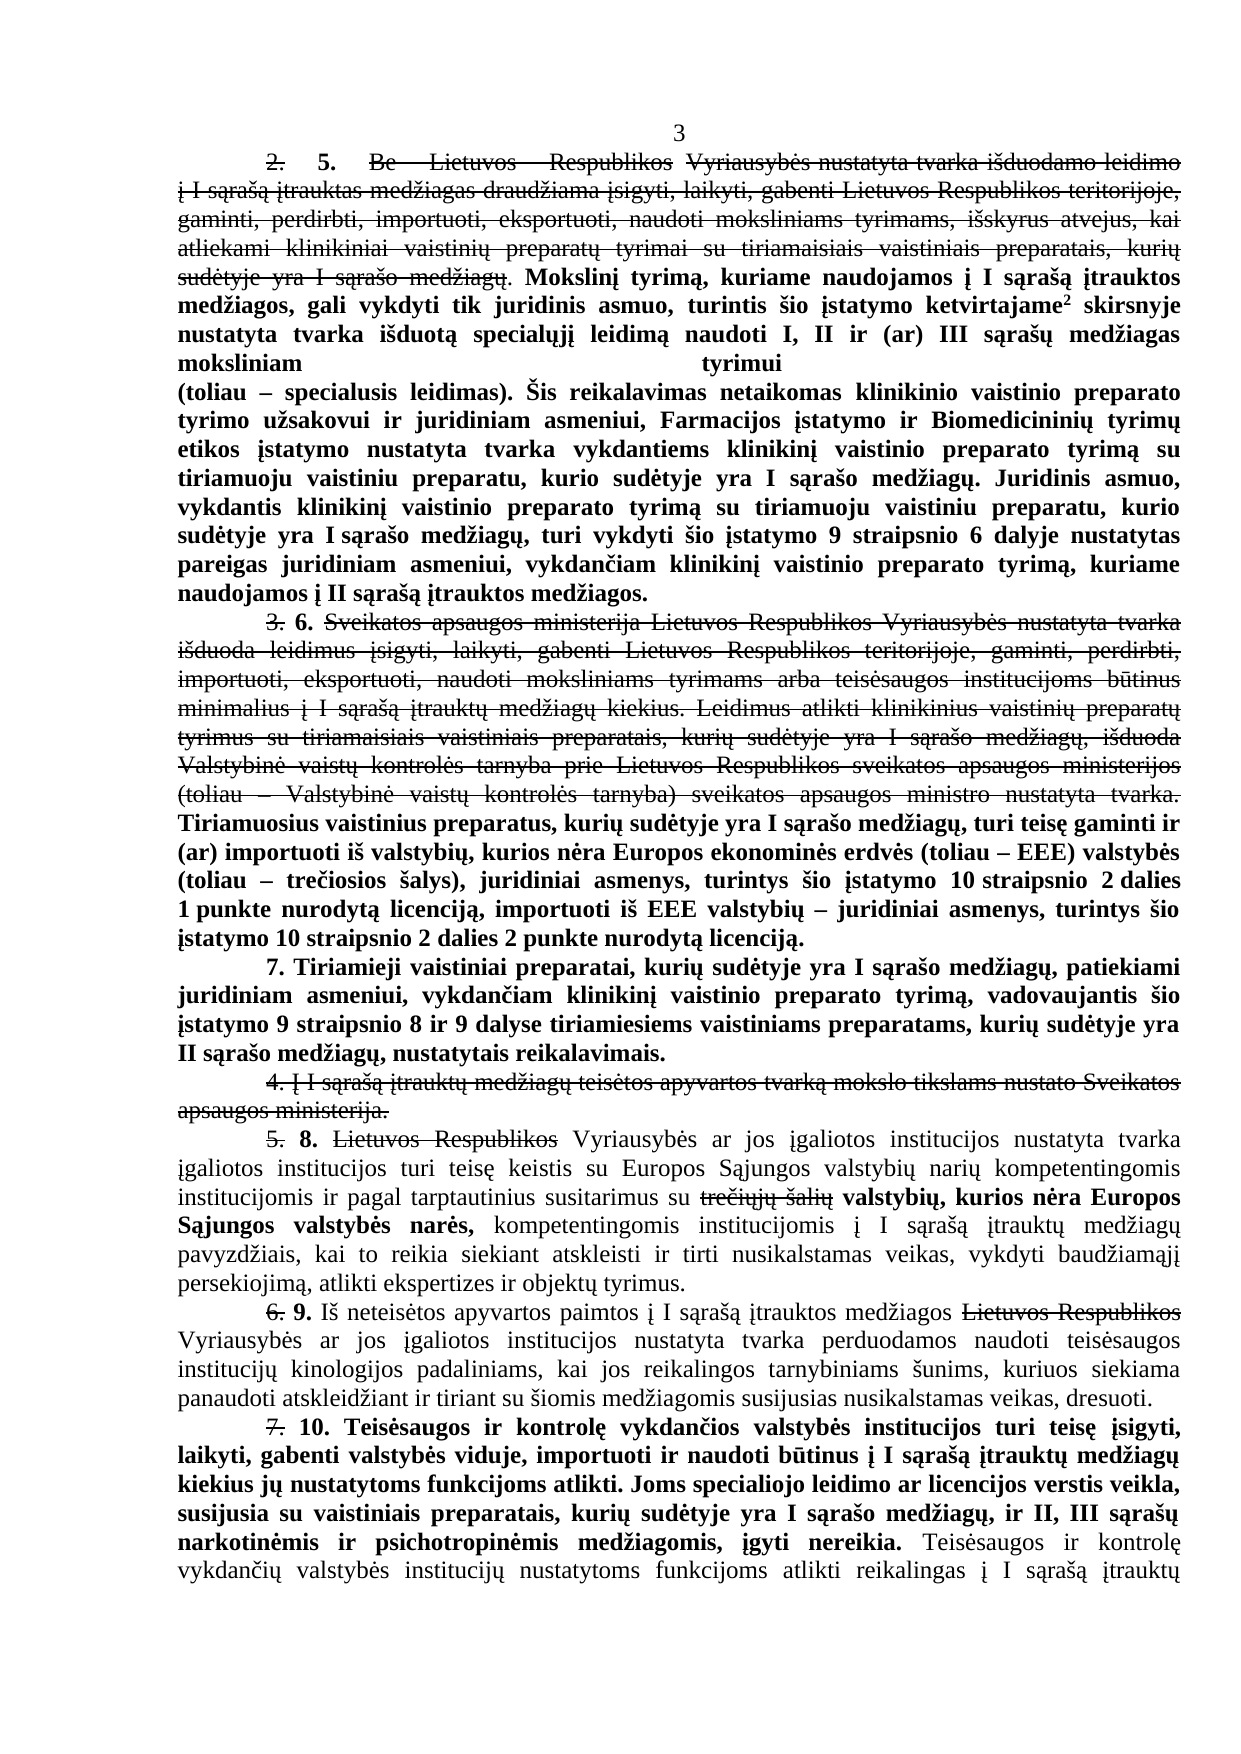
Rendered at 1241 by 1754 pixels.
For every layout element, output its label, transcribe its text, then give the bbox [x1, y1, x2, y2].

text 2. 5. Be Lietuvos Respublikos Vyriausybės nustatyta tvarka išduodamo leidimo į I sąrašą įtrauktas medžiagas draudžiama įsigyti, laikyti, gabenti Lietuvos Respublikos teritorijoje, gaminti, perdirbti, importuoti, eksportuoti, naudoti moksliniams tyrimams, išskyrus atvejus, kai atliekami klinikiniai vaistinių preparatų tyrimai su tiriamaisiais vaistiniais preparatais, kurių sudėtyje yra I sąrašo medžiagų. Mokslinį tyrimą, kuriame naudojamos į I sąrašą įtrauktos medžiagos, gali vykdyti tik juridinis asmuo, turintis šio įstatymo ketvirtajame2 skirsnyje nustatyta tvarka išduotą specialųjį leidimą naudoti I, II ir (ar) III sąrašų medžiagas moksliniam tyrimui (toliau – specialusis leidimas). Šis reikalavimas netaikomas klinikinio vaistinio preparato tyrimo užsakovui ir juridiniam asmeniui, Farmacijos įstatymo ir Biomedicininių tyrimų etikos įstatymo nustatyta tvarka vykdantiems klinikinį vaistinio preparato tyrimą su tiriamuoju vaistiniu preparatu, kurio sudėtyje yra I sąrašo medžiagų. Juridinis asmuo, vykdantis klinikinį vaistinio preparato tyrimą su tiriamuoju vaistiniu preparatu, kurio sudėtyje yra I sąrašo medžiagų, turi vykdyti šio įstatymo 9 straipsnio 6 dalyje nustatytas pareigas juridiniam asmeniui, vykdančiam klinikinį vaistinio preparato tyrimą, kuriame naudojamos į II sąrašą įtrauktos medžiagos. [177, 192, 1181, 220]
text 3. 6. Sveikatos apsaugos ministerija Lietuvos Respublikos Vyriausybės nustatyta tvarka išduoda leidimus įsigyti, laikyti, gabenti Lietuvos Respublikos teritorijoje, gaminti, perdirbti, importuoti, eksportuoti, naudoti moksliniams tyrimams arba teisėsaugos institucijoms būtinus minimalius į I sąrašą įtrauktų medžiagų kiekius. Leidimus atlikti klinikinius vaistinių preparatų tyrimus su tiriamaisiais vaistiniais preparatais, kurių sudėtyje yra I sąrašo medžiagų, išduoda Valstybinė vaistų kontrolės tarnyba prie Lietuvos Respublikos sveikatos apsaugos ministerijos (toliau – Valstybinė vaistų kontrolės tarnyba) sveikatos apsaugos ministro nustatyta tvarka. Tiriamuosius vaistinius preparatus, kurių sudėtyje yra I sąrašo medžiagų, turi teisę gaminti ir (ar) importuoti iš valstybių, kurios nėra Europos ekonominės erdvės (toliau – EEE) valstybės (toliau – trečiosios šalys), juridiniai asmenys, turintys šio įstatymo 10 straipsnio 2 dalies 1 punkte nurodytą licenciją, importuoti iš EEE valstybių – juridiniai asmenys, turintys šio įstatymo 10 straipsnio 2 dalies 2 punkte nurodytą licenciją. [177, 767, 1181, 795]
text 5. 8. Lietuvos Respublikos Vyriausybės ar jos įgaliotos institucijos nustatyta tvarka įgaliotos institucijos turi teisę keistis su Europos Sąjungos valstybių narių kompetentingomis institucijomis ir pagal tarptautinius susitarimus su trečiųjų šalių valstybių, kurios nėra Europos Sąjungos valstybės narės, kompetentingomis institucijomis į I sąrašą įtrauktų medžiagų pavyzdžiais, kai to reikia siekiant atskleisti ir tirti nusikalstamas veikas, vykdyti baudžiamąjį persekiojimą, atlikti ekspertizes ir objektų tyrimus. [177, 1124, 1181, 1297]
text 3. 6. Sveikatos apsaugos ministerija Lietuvos Respublikos Vyriausybės nustatyta tvarka išduoda leidimus įsigyti, laikyti, gabenti Lietuvos Respublikos teritorijoje, gaminti, perdirbti, importuoti, eksportuoti, naudoti moksliniams tyrimams arba teisėsaugos institucijoms būtinus minimalius į I sąrašą įtrauktų medžiagų kiekius. Leidimus atlikti klinikinius vaistinių preparatų tyrimus su tiriamaisiais vaistiniais preparatais, kurių sudėtyje yra I sąrašo medžiagų, išduoda Valstybinė vaistų kontrolės tarnyba prie Lietuvos Respublikos sveikatos apsaugos ministerijos (toliau – Valstybinė vaistų kontrolės tarnyba) sveikatos apsaugos ministro nustatyta tvarka. Tiriamuosius vaistinius preparatus, kurių sudėtyje yra I sąrašo medžiagų, turi teisę gaminti ir (ar) importuoti iš valstybių, kurios nėra Europos ekonominės erdvės (toliau – EEE) valstybės (toliau – trečiosios šalys), juridiniai asmenys, turintys šio įstatymo 10 straipsnio 2 dalies 1 punkte nurodytą licenciją, importuoti iš EEE valstybių – juridiniai asmenys, turintys šio įstatymo 10 straipsnio 2 dalies 2 punkte nurodytą licenciją. [177, 681, 1181, 709]
text 2. 5. Be Lietuvos Respublikos Vyriausybės nustatyta tvarka išduodamo leidimo į I sąrašą įtrauktas medžiagas draudžiama įsigyti, laikyti, gabenti Lietuvos Respublikos teritorijoje, gaminti, perdirbti, importuoti, eksportuoti, naudoti moksliniams tyrimams, išskyrus atvejus, kai atliekami klinikiniai vaistinių preparatų tyrimai su tiriamaisiais vaistiniais preparatais, kurių sudėtyje yra I sąrašo medžiagų. Mokslinį tyrimą, kuriame naudojamos į I sąrašą įtrauktos medžiagos, gali vykdyti tik juridinis asmuo, turintis šio įstatymo ketvirtajame2 skirsnyje nustatyta tvarka išduotą specialųjį leidimą naudoti I, II ir (ar) III sąrašų medžiagas moksliniam tyrimui (toliau – specialusis leidimas). Šis reikalavimas netaikomas klinikinio vaistinio preparato tyrimo užsakovui ir juridiniam asmeniui, Farmacijos įstatymo ir Biomedicininių tyrimų etikos įstatymo nustatyta tvarka vykdantiems klinikinį vaistinio preparato tyrimą su tiriamuoju vaistiniu preparatu, kurio sudėtyje yra I sąrašo medžiagų. Juridinis asmuo, vykdantis klinikinį vaistinio preparato tyrimą su tiriamuoju vaistiniu preparatu, kurio sudėtyje yra I sąrašo medžiagų, turi vykdyti šio įstatymo 9 straipsnio 6 dalyje nustatytas pareigas juridiniam asmeniui, vykdančiam klinikinį vaistinio preparato tyrimą, kuriame naudojamos į II sąrašą įtrauktos medžiagos. [177, 147, 1181, 191]
text 3. 6. Sveikatos apsaugos ministerija Lietuvos Respublikos Vyriausybės nustatyta tvarka išduoda leidimus įsigyti, laikyti, gabenti Lietuvos Respublikos teritorijoje, gaminti, perdirbti, importuoti, eksportuoti, naudoti moksliniams tyrimams arba teisėsaugos institucijoms būtinus minimalius į I sąrašą įtrauktų medžiagų kiekius. Leidimus atlikti klinikinius vaistinių preparatų tyrimus su tiriamaisiais vaistiniais preparatais, kurių sudėtyje yra I sąrašo medžiagų, išduoda Valstybinė vaistų kontrolės tarnyba prie Lietuvos Respublikos sveikatos apsaugos ministerijos (toliau – Valstybinė vaistų kontrolės tarnyba) sveikatos apsaugos ministro nustatyta tvarka. Tiriamuosius vaistinius preparatus, kurių sudėtyje yra I sąrašo medžiagų, turi teisę gaminti ir (ar) importuoti iš valstybių, kurios nėra Europos ekonominės erdvės (toliau – EEE) valstybės (toliau – trečiosios šalys), juridiniai asmenys, turintys šio įstatymo 10 straipsnio 2 dalies 1 punkte nurodytą licenciją, importuoti iš EEE valstybių – juridiniai asmenys, turintys šio įstatymo 10 straipsnio 2 dalies 2 punkte nurodytą licenciją. [177, 796, 1181, 952]
text 2. 5. Be Lietuvos Respublikos Vyriausybės nustatyta tvarka išduodamo leidimo į I sąrašą įtrauktas medžiagas draudžiama įsigyti, laikyti, gabenti Lietuvos Respublikos teritorijoje, gaminti, perdirbti, importuoti, eksportuoti, naudoti moksliniams tyrimams, išskyrus atvejus, kai atliekami klinikiniai vaistinių preparatų tyrimai su tiriamaisiais vaistiniais preparatais, kurių sudėtyje yra I sąrašo medžiagų. Mokslinį tyrimą, kuriame naudojamos į I sąrašą įtrauktos medžiagos, gali vykdyti tik juridinis asmuo, turintis šio įstatymo ketvirtajame2 skirsnyje nustatyta tvarka išduotą specialųjį leidimą naudoti I, II ir (ar) III sąrašų medžiagas moksliniam tyrimui (toliau – specialusis leidimas). Šis reikalavimas netaikomas klinikinio vaistinio preparato tyrimo užsakovui ir juridiniam asmeniui, Farmacijos įstatymo ir Biomedicininių tyrimų etikos įstatymo nustatyta tvarka vykdantiems klinikinį vaistinio preparato tyrimą su tiriamuoju vaistiniu preparatu, kurio sudėtyje yra I sąrašo medžiagų. Juridinis asmuo, vykdantis klinikinį vaistinio preparato tyrimą su tiriamuoju vaistiniu preparatu, kurio sudėtyje yra I sąrašo medžiagų, turi vykdyti šio įstatymo 9 straipsnio 6 dalyje nustatytas pareigas juridiniam asmeniui, vykdančiam klinikinį vaistinio preparato tyrimą, kuriame naudojamos į II sąrašą įtrauktos medžiagos. [177, 250, 1181, 607]
text 2. 5. Be Lietuvos Respublikos Vyriausybės nustatyta tvarka išduodamo leidimo į I sąrašą įtrauktas medžiagas draudžiama įsigyti, laikyti, gabenti Lietuvos Respublikos teritorijoje, gaminti, perdirbti, importuoti, eksportuoti, naudoti moksliniams tyrimams, išskyrus atvejus, kai atliekami klinikiniai vaistinių preparatų tyrimai su tiriamaisiais vaistiniais preparatais, kurių sudėtyje yra I sąrašo medžiagų. Mokslinį tyrimą, kuriame naudojamos į I sąrašą įtrauktos medžiagos, gali vykdyti tik juridinis asmuo, turintis šio įstatymo ketvirtajame2 skirsnyje nustatyta tvarka išduotą specialųjį leidimą naudoti I, II ir (ar) III sąrašų medžiagas moksliniam tyrimui (toliau – specialusis leidimas). Šis reikalavimas netaikomas klinikinio vaistinio preparato tyrimo užsakovui ir juridiniam asmeniui, Farmacijos įstatymo ir Biomedicininių tyrimų etikos įstatymo nustatyta tvarka vykdantiems klinikinį vaistinio preparato tyrimą su tiriamuoju vaistiniu preparatu, kurio sudėtyje yra I sąrašo medžiagų. Juridinis asmuo, vykdantis klinikinį vaistinio preparato tyrimą su tiriamuoju vaistiniu preparatu, kurio sudėtyje yra I sąrašo medžiagų, turi vykdyti šio įstatymo 9 straipsnio 6 dalyje nustatytas pareigas juridiniam asmeniui, vykdančiam klinikinį vaistinio preparato tyrimą, kuriame naudojamos į II sąrašą įtrauktos medžiagos. [177, 221, 1181, 249]
text 3. 6. Sveikatos apsaugos ministerija Lietuvos Respublikos Vyriausybės nustatyta tvarka išduoda leidimus įsigyti, laikyti, gabenti Lietuvos Respublikos teritorijoje, gaminti, perdirbti, importuoti, eksportuoti, naudoti moksliniams tyrimams arba teisėsaugos institucijoms būtinus minimalius į I sąrašą įtrauktų medžiagų kiekius. Leidimus atlikti klinikinius vaistinių preparatų tyrimus su tiriamaisiais vaistiniais preparatais, kurių sudėtyje yra I sąrašo medžiagų, išduoda Valstybinė vaistų kontrolės tarnyba prie Lietuvos Respublikos sveikatos apsaugos ministerijos (toliau – Valstybinė vaistų kontrolės tarnyba) sveikatos apsaugos ministro nustatyta tvarka. Tiriamuosius vaistinius preparatus, kurių sudėtyje yra I sąrašo medžiagų, turi teisę gaminti ir (ar) importuoti iš valstybių, kurios nėra Europos ekonominės erdvės (toliau – EEE) valstybės (toliau – trečiosios šalys), juridiniai asmenys, turintys šio įstatymo 10 straipsnio 2 dalies 1 punkte nurodytą licenciją, importuoti iš EEE valstybių – juridiniai asmenys, turintys šio įstatymo 10 straipsnio 2 dalies 2 punkte nurodytą licenciją. [177, 738, 1181, 766]
text 6. 9. Iš neteisėtos apyvartos paimtos į I sąrašą įtrauktos medžiagos Lietuvos Respublikos Vyriausybės ar jos įgaliotos institucijos nustatyta tvarka perduodamos naudoti teisėsaugos institucijų kinologijos padaliniams, kai jos reikalingos tarnybiniams šunims, kuriuos siekiama panaudoti atskleidžiant ir tiriant su šiomis medžiagomis susijusias nusikalstamas veikas, dresuoti. [177, 1297, 1181, 1412]
text 4. Į I sąrašą įtrauktų medžiagų teisėtos apyvartos tvarką mokslo tikslams nustato Sveikatos apsaugos ministerija. [177, 1067, 1181, 1124]
text 3. 6. Sveikatos apsaugos ministerija Lietuvos Respublikos Vyriausybės nustatyta tvarka išduoda leidimus įsigyti, laikyti, gabenti Lietuvos Respublikos teritorijoje, gaminti, perdirbti, importuoti, eksportuoti, naudoti moksliniams tyrimams arba teisėsaugos institucijoms būtinus minimalius į I sąrašą įtrauktų medžiagų kiekius. Leidimus atlikti klinikinius vaistinių preparatų tyrimus su tiriamaisiais vaistiniais preparatais, kurių sudėtyje yra I sąrašo medžiagų, išduoda Valstybinė vaistų kontrolės tarnyba prie Lietuvos Respublikos sveikatos apsaugos ministerijos (toliau – Valstybinė vaistų kontrolės tarnyba) sveikatos apsaugos ministro nustatyta tvarka. Tiriamuosius vaistinius preparatus, kurių sudėtyje yra I sąrašo medžiagų, turi teisę gaminti ir (ar) importuoti iš valstybių, kurios nėra Europos ekonominės erdvės (toliau – EEE) valstybės (toliau – trečiosios šalys), juridiniai asmenys, turintys šio įstatymo 10 straipsnio 2 dalies 1 punkte nurodytą licenciją, importuoti iš EEE valstybių – juridiniai asmenys, turintys šio įstatymo 10 straipsnio 2 dalies 2 punkte nurodytą licenciją. [177, 710, 1181, 737]
text 7. Tiriamieji vaistiniai preparatai, kurių sudėtyje yra I sąrašo medžiagų, patiekiami juridiniam asmeniui, vykdančiam klinikinį vaistinio preparato tyrimą, vadovaujantis šio įstatymo 9 straipsnio 8 ir 9 dalyse tiriamiesiems vaistiniams preparatams, kurių sudėtyje yra II sąrašo medžiagų, nustatytais reikalavimais. [177, 952, 1181, 1067]
text 3. 6. Sveikatos apsaugos ministerija Lietuvos Respublikos Vyriausybės nustatyta tvarka išduoda leidimus įsigyti, laikyti, gabenti Lietuvos Respublikos teritorijoje, gaminti, perdirbti, importuoti, eksportuoti, naudoti moksliniams tyrimams arba teisėsaugos institucijoms būtinus minimalius į I sąrašą įtrauktų medžiagų kiekius. Leidimus atlikti klinikinius vaistinių preparatų tyrimus su tiriamaisiais vaistiniais preparatais, kurių sudėtyje yra I sąrašo medžiagų, išduoda Valstybinė vaistų kontrolės tarnyba prie Lietuvos Respublikos sveikatos apsaugos ministerijos (toliau – Valstybinė vaistų kontrolės tarnyba) sveikatos apsaugos ministro nustatyta tvarka. Tiriamuosius vaistinius preparatus, kurių sudėtyje yra I sąrašo medžiagų, turi teisę gaminti ir (ar) importuoti iš valstybių, kurios nėra Europos ekonominės erdvės (toliau – EEE) valstybės (toliau – trečiosios šalys), juridiniai asmenys, turintys šio įstatymo 10 straipsnio 2 dalies 1 punkte nurodytą licenciją, importuoti iš EEE valstybių – juridiniai asmenys, turintys šio įstatymo 10 straipsnio 2 dalies 2 punkte nurodytą licenciją. [177, 607, 1181, 651]
text 3. 6. Sveikatos apsaugos ministerija Lietuvos Respublikos Vyriausybės nustatyta tvarka išduoda leidimus įsigyti, laikyti, gabenti Lietuvos Respublikos teritorijoje, gaminti, perdirbti, importuoti, eksportuoti, naudoti moksliniams tyrimams arba teisėsaugos institucijoms būtinus minimalius į I sąrašą įtrauktų medžiagų kiekius. Leidimus atlikti klinikinius vaistinių preparatų tyrimus su tiriamaisiais vaistiniais preparatais, kurių sudėtyje yra I sąrašo medžiagų, išduoda Valstybinė vaistų kontrolės tarnyba prie Lietuvos Respublikos sveikatos apsaugos ministerijos (toliau – Valstybinė vaistų kontrolės tarnyba) sveikatos apsaugos ministro nustatyta tvarka. Tiriamuosius vaistinius preparatus, kurių sudėtyje yra I sąrašo medžiagų, turi teisę gaminti ir (ar) importuoti iš valstybių, kurios nėra Europos ekonominės erdvės (toliau – EEE) valstybės (toliau – trečiosios šalys), juridiniai asmenys, turintys šio įstatymo 10 straipsnio 2 dalies 1 punkte nurodytą licenciją, importuoti iš EEE valstybių – juridiniai asmenys, turintys šio įstatymo 10 straipsnio 2 dalies 2 punkte nurodytą licenciją. [177, 652, 1181, 680]
text 7. 10. Teisėsaugos ir kontrolę vykdančios valstybės institucijos turi teisę įsigyti, laikyti, gabenti valstybės viduje, importuoti ir naudoti būtinus į I sąrašą įtrauktų medžiagų kiekius jų nustatytoms funkcijoms atlikti. Joms specialiojo leidimo ar licencijos verstis veikla, susijusia su vaistiniais preparatais, kurių sudėtyje yra I sąrašo medžiagų, ir II, III sąrašų narkotinėmis ir psichotropinėmis medžiagomis, įgyti nereikia. Teisėsaugos ir kontrolę vykdančių valstybės institucijų nustatytoms funkcijoms atlikti reikalingas į I sąrašą įtrauktų [177, 1412, 1181, 1584]
